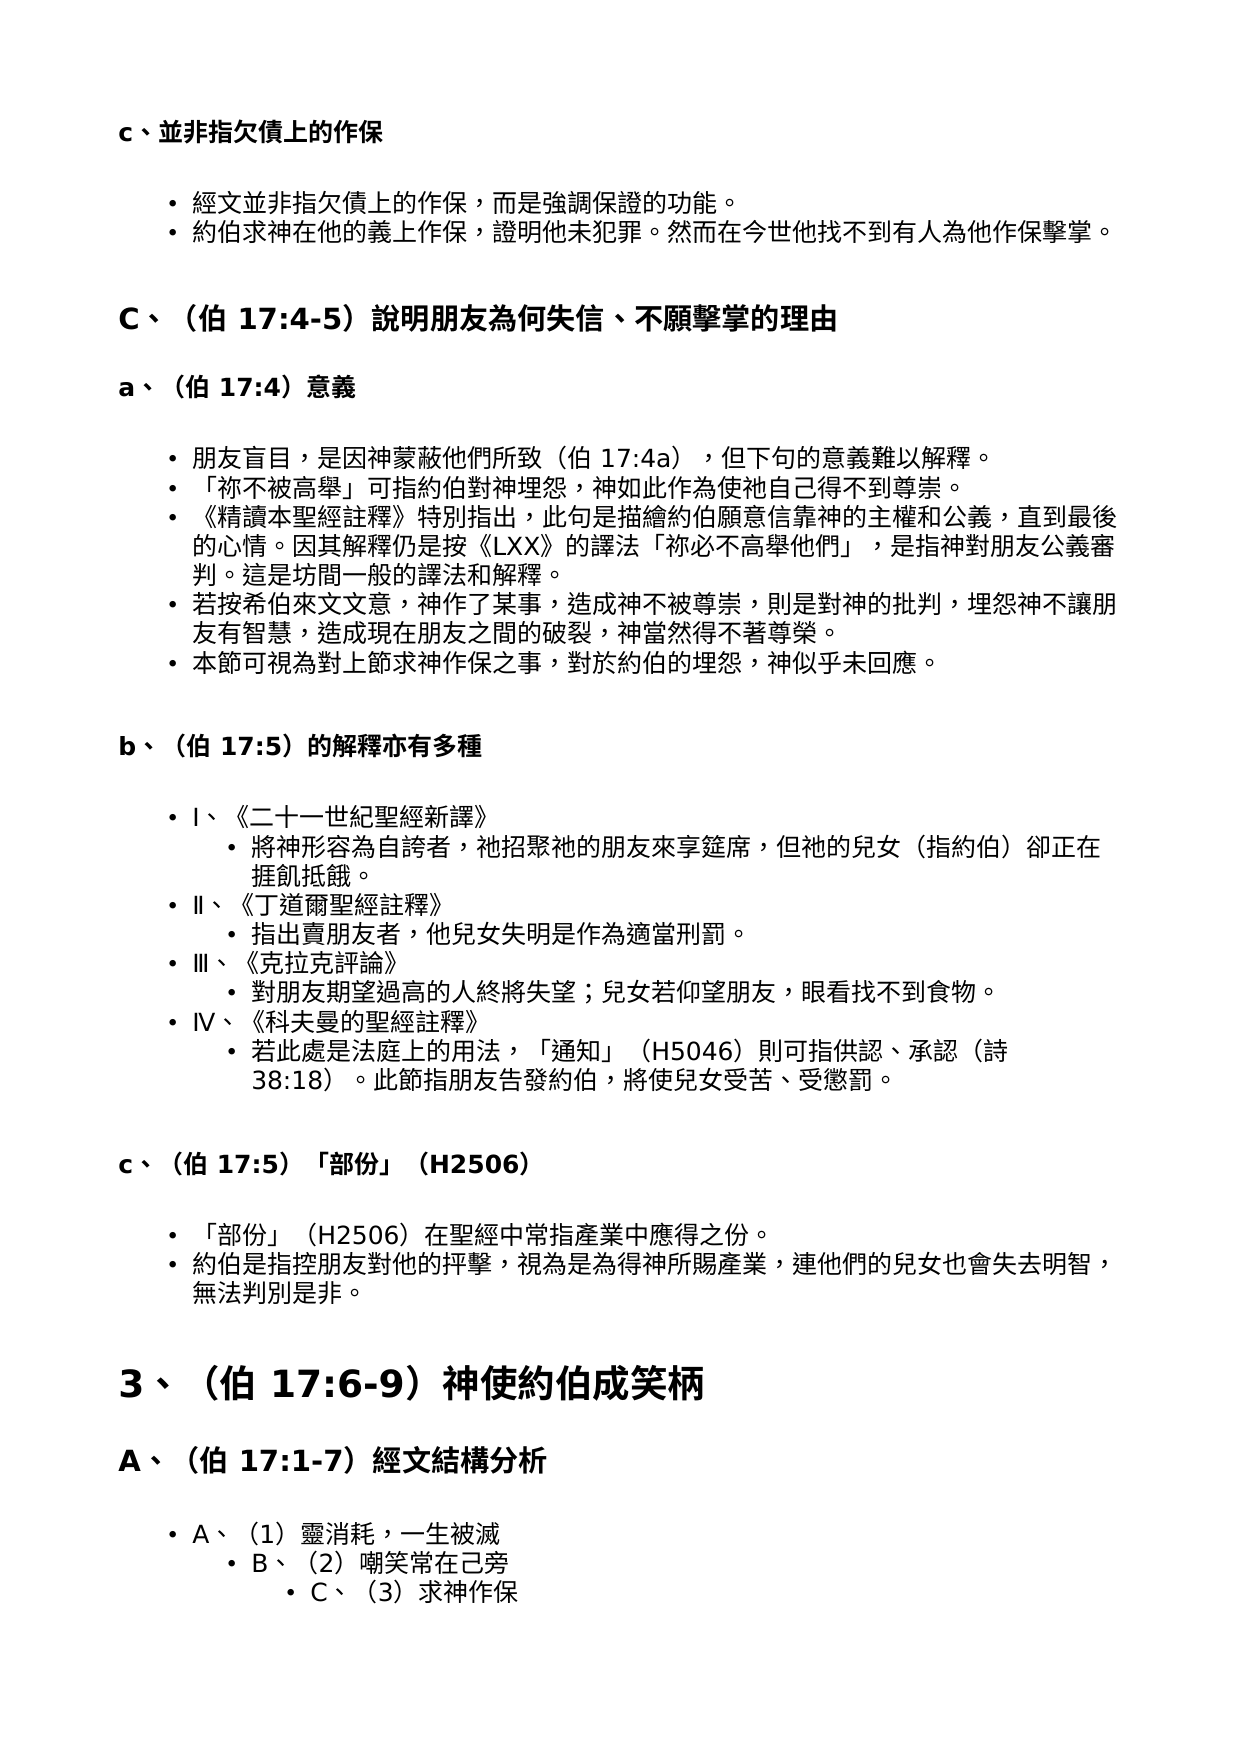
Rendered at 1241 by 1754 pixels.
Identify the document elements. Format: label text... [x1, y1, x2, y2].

list 經文並非指欠債上的作保，而是強調保證的功能。 [177, 189, 1122, 218]
subtitle 3、（伯 17:6-9）神使約伯成笑柄 [118, 1363, 1122, 1407]
subtitle c、（伯 17:5）「部份」（H2506） [118, 1150, 1122, 1179]
list B、（2）嘲笑常在己旁 [236, 1549, 1122, 1578]
list 將神形容為自誇者，祂招聚祂的朋友來享筵席，但祂的兒女（指約伯）卻正在捱飢抵餓。 [236, 833, 1122, 891]
list 「部份」（H2506）在聖經中常指產業中應得之份。 [177, 1221, 1122, 1250]
list Ⅳ、《科夫曼的聖經註釋》 [177, 1008, 1122, 1037]
subtitle b、（伯 17:5）的解釋亦有多種 [118, 732, 1122, 762]
list Ⅱ、《丁道爾聖經註釋》 [177, 891, 1122, 920]
list 「祢不被高舉」可指約伯對神埋怨，神如此作為使祂自己得不到尊崇。 [177, 474, 1122, 503]
list 約伯是指控朋友對他的抨擊，視為是為得神所賜產業，連他們的兒女也會失去明智，無法判別是非。 [177, 1250, 1122, 1308]
list 對朋友期望過高的人終將失望；兒女若仰望朋友，眼看找不到食物。 [236, 979, 1122, 1008]
list 朋友盲目，是因神蒙蔽他們所致（伯 17:4a），但下句的意義難以解釋。 [177, 445, 1122, 474]
list A、（1）靈消耗，一生被滅 [177, 1520, 1122, 1549]
list 若此處是法庭上的用法，「通知」（H5046）則可指供認、承認（詩 38:18）。此節指朋友告發約伯，將使兒女受苦、受懲罰。 [236, 1037, 1122, 1095]
list 若按希伯來文文意，神作了某事，造成神不被尊崇，則是對神的批判，埋怨神不讓朋友有智慧，造成現在朋友之間的破裂，神當然得不著尊榮。 [177, 591, 1122, 649]
list 指出賣朋友者，他兒女失明是作為適當刑罰。 [236, 920, 1122, 949]
subtitle a、（伯 17:4）意義 [118, 373, 1122, 403]
list 本節可視為對上節求神作保之事，對於約伯的埋怨，神似乎未回應。 [177, 649, 1122, 678]
subtitle c、並非指欠債上的作保 [118, 118, 1122, 147]
list 《精讀本聖經註釋》特別指出，此句是描繪約伯願意信靠神的主權和公義，直到最後的心情。因其解釋仍是按《LXX》的譯法「祢必不高舉他們」，是指神對朋友公義審判。這是坊間一般的譯法和解釋。 [177, 503, 1122, 591]
list Ⅲ、《克拉克評論》 [177, 949, 1122, 979]
subtitle A、（伯 17:1-7）經文結構分析 [118, 1444, 1122, 1478]
list 約伯求神在他的義上作保，證明他未犯罪。然而在今世他找不到有人為他作保擊掌。 [177, 218, 1122, 248]
list Ⅰ、《二十一世紀聖經新譯》 [177, 804, 1122, 833]
subtitle C、（伯 17:4-5）說明朋友為何失信、不願擊掌的理由 [118, 302, 1122, 336]
list C、（3）求神作保 [295, 1578, 1122, 1607]
